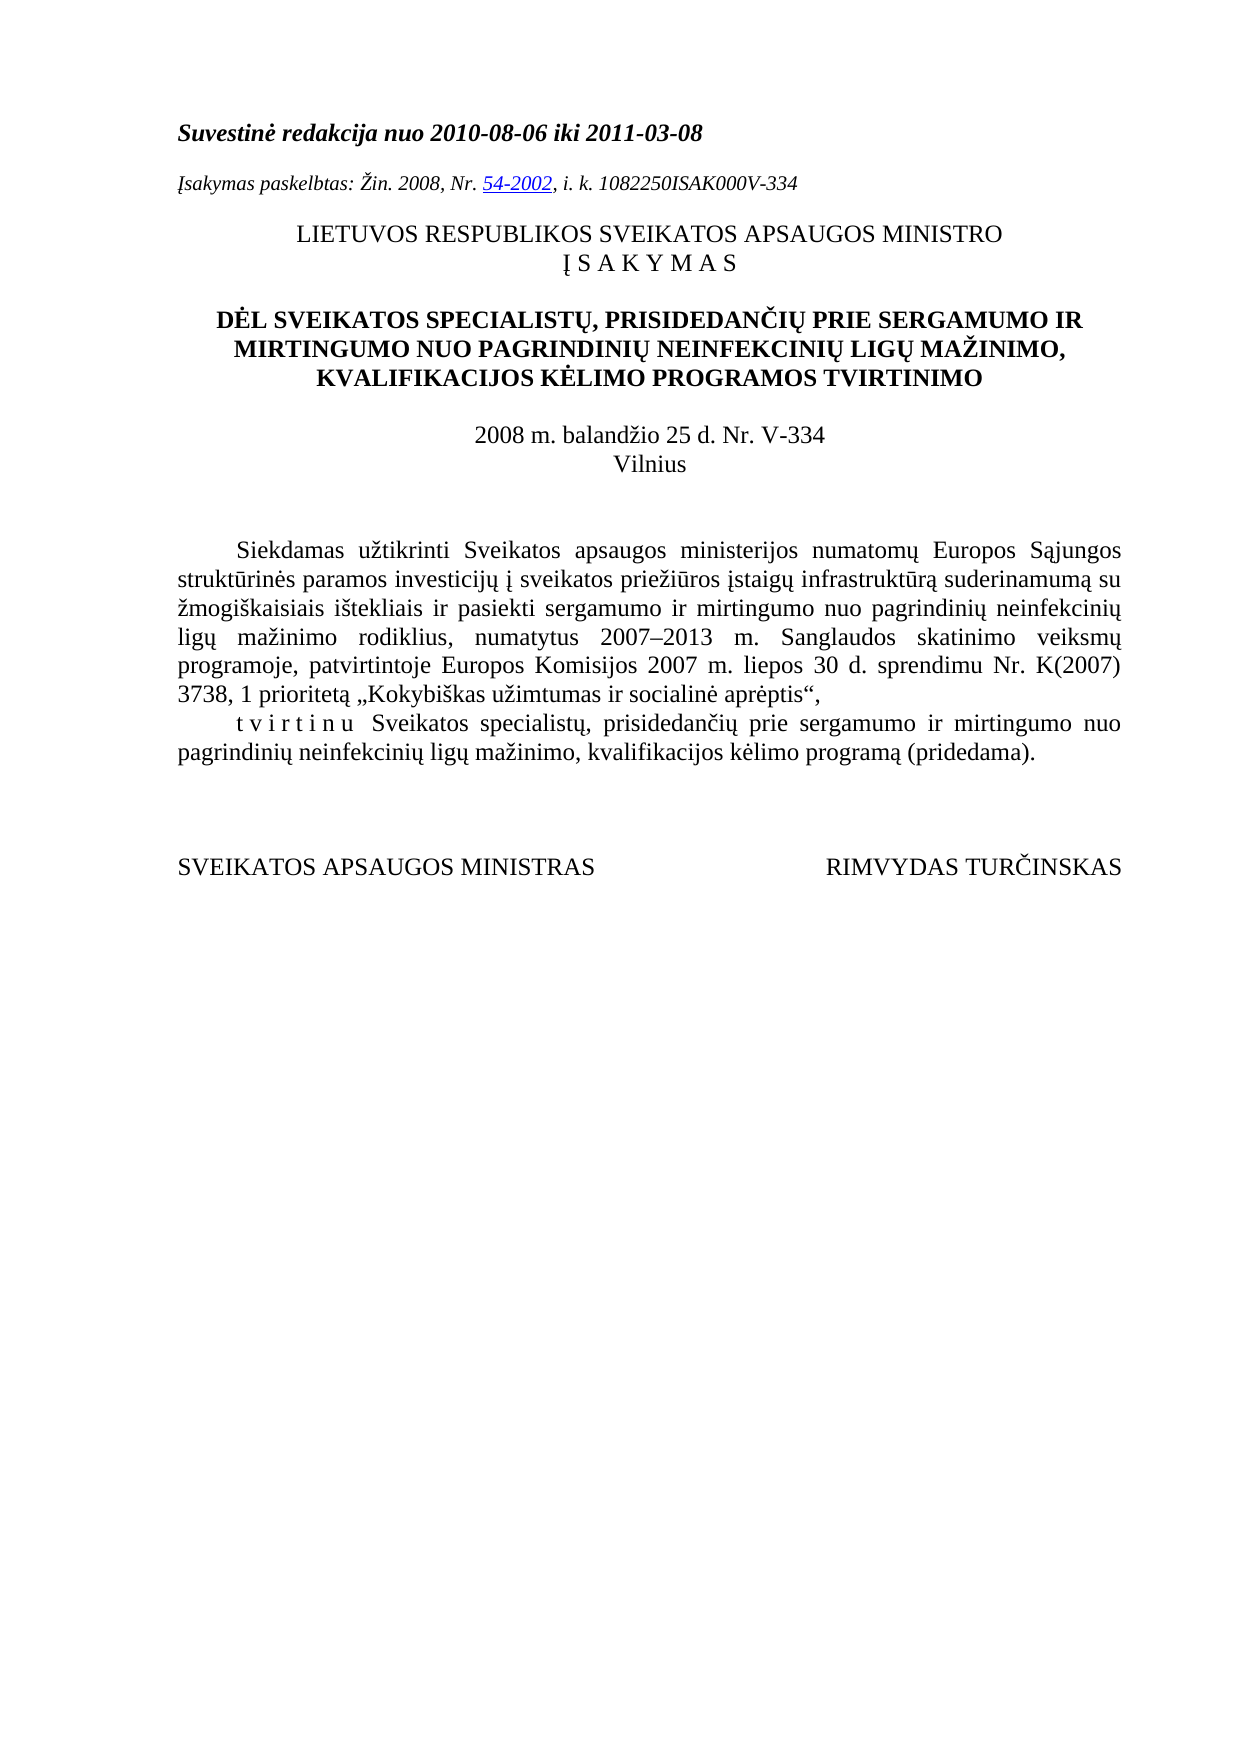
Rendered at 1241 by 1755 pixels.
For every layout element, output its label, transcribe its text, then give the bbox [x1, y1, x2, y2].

text Įsakymas paskelbtas: Žin. 2008, Nr. 54-2002, i. k. 1082250ISAK000V-334 [177, 171, 1122, 195]
text DĖL SVEIKATOS SPECIALISTŲ, PRISIDEDANČIŲ PRIE SERGAMUMO IR MIRTINGUMO NUO PAGRINDINIŲ NEINFEKCINIŲ LIGŲ MAŽINIMO, KVALIFIKACIJOS KĖLIMO PROGRAMOS TVIRTINIMO [177, 305, 1122, 392]
text tvirtinu Sveikatos specialistų, prisidedančių prie sergamumo ir mirtingumo nuo pagrindinių neinfekcinių ligų mažinimo, kvalifikacijos kėlimo programą (pridedama). [177, 708, 1122, 765]
text SVEIKATOS APSAUGOS MINISTRAS RIMVYDAS TURČINSKAS [177, 852, 1122, 880]
text Siekdamas užtikrinti Sveikatos apsaugos ministerijos numatomų Europos Sąjungos struktūrinės paramos investicijų į sveikatos priežiūros įstaigų infrastruktūrą suderinamumą su žmogiškaisiais ištekliais ir pasiekti sergamumo ir mirtingumo nuo pagrindinių neinfekcinių ligų mažinimo rodiklius, numatytus 2007–2013 m. Sanglaudos skatinimo veiksmų programoje, patvirtintoje Europos Komisijos 2007 m. liepos 30 d. sprendimu Nr. K(2007) 3738, 1 prioritetą „Kokybiškas užimtumas ir socialinė aprėptis“, [177, 535, 1122, 708]
text Vilnius [177, 449, 1122, 478]
text ĮSAKYMAS [177, 248, 1122, 277]
text 2008 m. balandžio 25 d. Nr. V-334 [177, 420, 1122, 449]
text Suvestinė redakcija nuo 2010-08-06 iki 2011-03-08 [177, 118, 1122, 147]
text LIETUVOS RESPUBLIKOS SVEIKATOS APSAUGOS MINISTRO [177, 219, 1122, 248]
